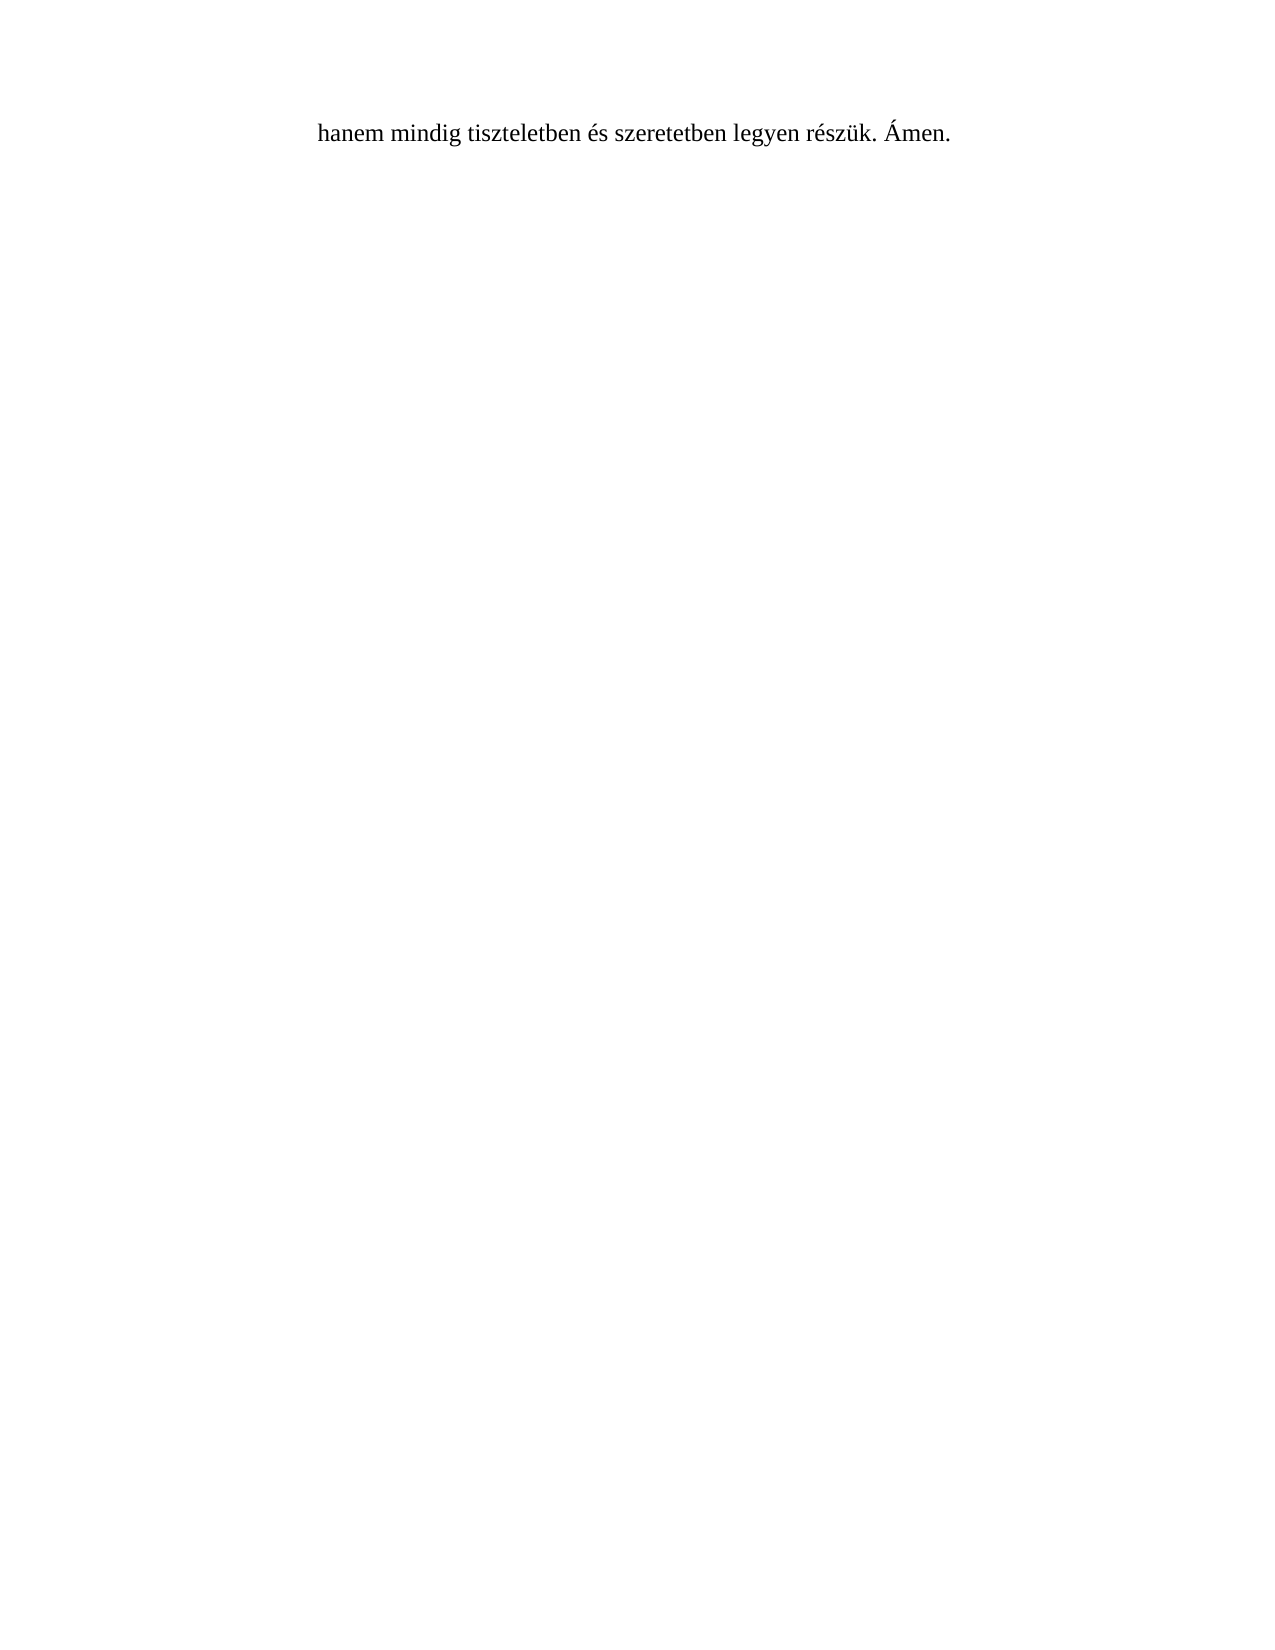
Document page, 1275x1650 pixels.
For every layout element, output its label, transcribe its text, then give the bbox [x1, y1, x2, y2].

text hanem mindig tiszteletben és szeretetben legyen részük. Ámen. [118, 118, 1157, 147]
